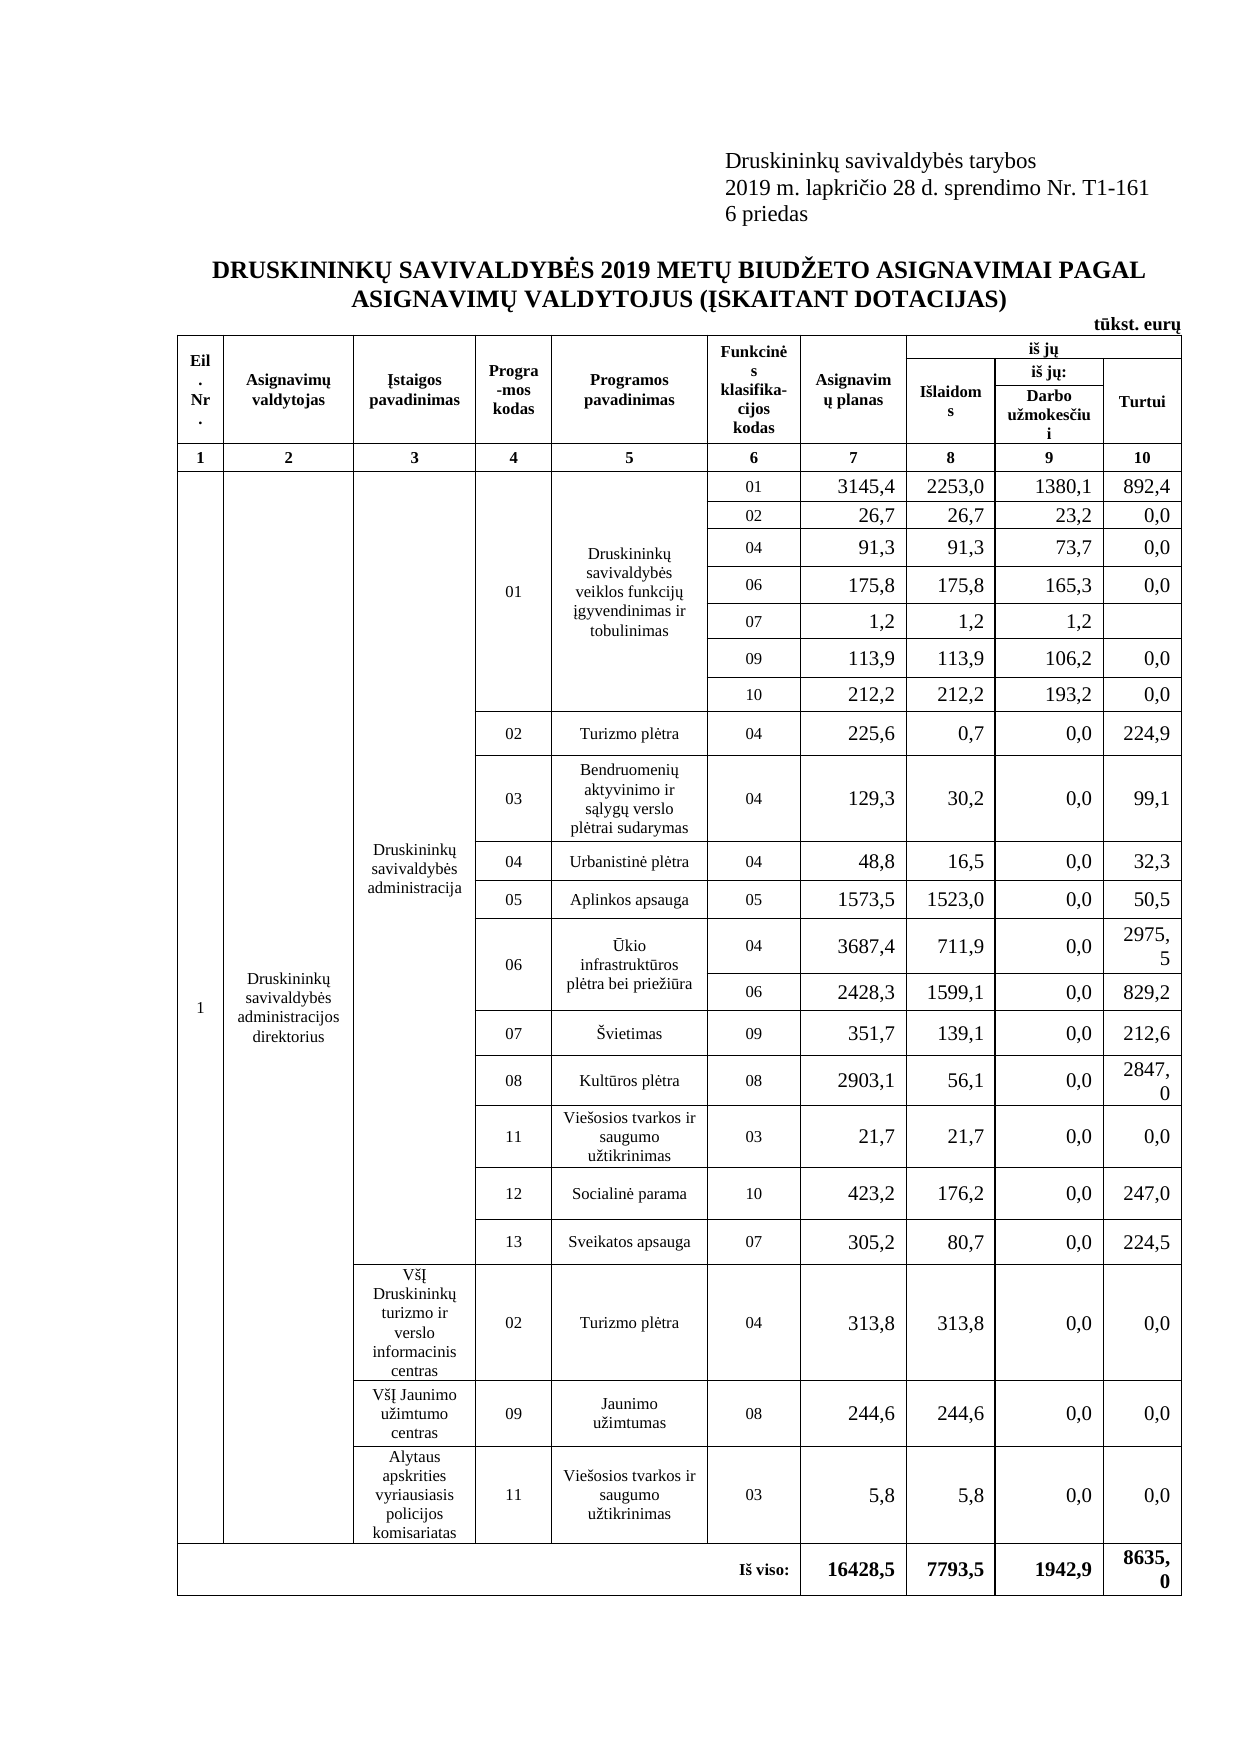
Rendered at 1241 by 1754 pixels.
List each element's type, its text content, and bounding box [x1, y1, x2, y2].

table_header iš jų [907, 336, 1181, 358]
table_cell 01 [476, 472, 551, 711]
table_cell Bendruomenių aktyvinimo ir sąlygų verslo plėtrai sudarymas [552, 756, 707, 841]
table_cell Iš viso: [178, 1544, 800, 1595]
table_cell 0,0 [996, 974, 1103, 1010]
text 2019 m. lapkričio 28 d. sprendimo Nr. T1-161 [252, 174, 1181, 200]
table_cell 892,4 [1104, 472, 1181, 501]
table_cell 0,0 [1104, 529, 1181, 566]
table_cell 06 [476, 919, 551, 1010]
table_cell 73,7 [996, 529, 1103, 566]
table_cell 12 [476, 1168, 551, 1219]
table_cell 91,3 [907, 529, 994, 566]
table_cell 5 [552, 444, 707, 471]
table_cell 04 [476, 842, 551, 880]
table_cell 0,0 [996, 881, 1103, 918]
table_cell 07 [476, 1011, 551, 1055]
table_cell Sveikatos apsauga [552, 1220, 707, 1264]
table_cell Druskininkų savivaldybės administracijos direktorius [224, 472, 353, 1542]
table_cell 04 [708, 919, 800, 973]
table_cell 8 [907, 444, 994, 471]
table_cell 423,2 [801, 1168, 906, 1219]
table_cell 1 [178, 472, 223, 1542]
table_cell 2428,3 [801, 974, 906, 1010]
table_cell 2253,0 [907, 472, 994, 501]
table_cell Jaunimo užimtumas [552, 1381, 707, 1446]
table_cell 0,0 [1104, 1265, 1181, 1380]
table_cell 26,7 [801, 502, 906, 528]
table_cell 0,0 [996, 1056, 1103, 1104]
table_cell 6 [708, 444, 800, 471]
table_cell 26,7 [907, 502, 994, 528]
table_cell 113,9 [907, 639, 994, 677]
table_cell 10 [708, 678, 800, 711]
table_cell 224,9 [1104, 712, 1181, 755]
table_cell 06 [708, 974, 800, 1010]
table_header Programos pavadinimas [552, 336, 707, 443]
table_header Įstaigos pavadinimas [354, 336, 475, 443]
table_cell 10 [708, 1168, 800, 1219]
table_cell 0,0 [1104, 1447, 1181, 1542]
table_cell 03 [708, 1106, 800, 1167]
table_cell 13 [476, 1220, 551, 1264]
table_cell 05 [708, 881, 800, 918]
table_cell 1573,5 [801, 881, 906, 918]
table_cell 225,6 [801, 712, 906, 755]
table_cell 313,8 [801, 1265, 906, 1380]
table_cell 711,9 [907, 919, 994, 973]
table_cell 80,7 [907, 1220, 994, 1264]
table_cell 04 [708, 529, 800, 566]
table_cell 02 [708, 502, 800, 528]
table_header Asignavimų valdytojas [224, 336, 353, 443]
table_cell 2 [224, 444, 353, 471]
table_cell 0,0 [996, 756, 1103, 841]
table_cell 30,2 [907, 756, 994, 841]
table_cell 1 [178, 444, 223, 471]
table_cell 0,0 [1104, 1381, 1181, 1446]
table_cell 244,6 [801, 1381, 906, 1446]
text Druskininkų savivaldybės tarybos [252, 148, 1181, 174]
text 6 priedas [252, 200, 1181, 227]
table_cell 175,8 [907, 567, 994, 603]
table_cell Turizmo plėtra [552, 712, 707, 755]
table_cell 212,6 [1104, 1011, 1181, 1055]
table_cell 0,0 [996, 1265, 1103, 1380]
table_cell 0,7 [907, 712, 994, 755]
table_cell 1,2 [907, 604, 994, 638]
table_cell 3 [354, 444, 475, 471]
table_cell 32,3 [1104, 842, 1181, 880]
table_cell 305,2 [801, 1220, 906, 1264]
table_header Asignavimų planas [801, 336, 906, 443]
table_cell 2903,1 [801, 1056, 906, 1104]
table_cell Viešosios tvarkos ir saugumo užtikrinimas [552, 1447, 707, 1542]
table_cell Druskininkų savivaldybės veiklos funkcijų įgyvendinimas ir tobulinimas [552, 472, 707, 711]
table_cell 50,5 [1104, 881, 1181, 918]
table_cell 1,2 [801, 604, 906, 638]
table_cell 07 [708, 604, 800, 638]
table_cell 247,0 [1104, 1168, 1181, 1219]
table_cell 01 [708, 472, 800, 501]
text tūkst. eurų [177, 313, 1181, 334]
table_cell 0,0 [996, 842, 1103, 880]
table_cell 0,0 [996, 1168, 1103, 1219]
table_cell 0,0 [1104, 567, 1181, 603]
table_cell 21,7 [801, 1106, 906, 1167]
table_cell 224,5 [1104, 1220, 1181, 1264]
table_cell 91,3 [801, 529, 906, 566]
table_cell 06 [708, 567, 800, 603]
table_cell 175,8 [801, 567, 906, 603]
table_cell Išlaidoms [907, 359, 994, 443]
table_cell 7793,5 [907, 1544, 994, 1595]
table_cell 1599,1 [907, 974, 994, 1010]
table_cell Turtui [1104, 359, 1181, 443]
table_cell 09 [708, 639, 800, 677]
table_cell Aplinkos apsauga [552, 881, 707, 918]
table_cell 2975,5 [1104, 919, 1181, 973]
table_cell Socialinė parama [552, 1168, 707, 1219]
table_cell 0,0 [996, 919, 1103, 973]
table_cell 139,1 [907, 1011, 994, 1055]
table_cell 212,2 [907, 678, 994, 711]
table_cell 11 [476, 1106, 551, 1167]
table_cell 1942,9 [996, 1544, 1103, 1595]
table_cell 08 [476, 1056, 551, 1104]
table_cell iš jų: [996, 359, 1103, 384]
table_cell 09 [476, 1381, 551, 1446]
text DRUSKININKŲ SAVIVALDYBĖS 2019 METŲ BIUDŽETO ASIGNAVIMAI PAGAL ASIGNAVIMŲ VALDYTOJUS (ĮSKAITANT DOTACIJAS) [177, 255, 1181, 313]
table_cell 1380,1 [996, 472, 1103, 501]
table_cell 16,5 [907, 842, 994, 880]
table_cell 0,0 [1104, 502, 1181, 528]
table_cell 07 [708, 1220, 800, 1264]
table_cell 0,0 [1104, 639, 1181, 677]
table_cell 0,0 [996, 1011, 1103, 1055]
table_cell 212,2 [801, 678, 906, 711]
table_cell 05 [476, 881, 551, 918]
table_cell 0,0 [1104, 1106, 1181, 1167]
table_cell 2847,0 [1104, 1056, 1181, 1104]
table_cell Druskininkų savivaldybės administracija [354, 472, 475, 1264]
table_cell 129,3 [801, 756, 906, 841]
table_cell 244,6 [907, 1381, 994, 1446]
table_cell 113,9 [801, 639, 906, 677]
table_cell 829,2 [1104, 974, 1181, 1010]
table_cell 0,0 [996, 1220, 1103, 1264]
table_cell 351,7 [801, 1011, 906, 1055]
table_cell 23,2 [996, 502, 1103, 528]
table_cell 106,2 [996, 639, 1103, 677]
table_cell Urbanistinė plėtra [552, 842, 707, 880]
table_cell 08 [708, 1381, 800, 1446]
table_cell 04 [708, 712, 800, 755]
table_cell 10 [1104, 444, 1181, 471]
table_header Progra-mos kodas [476, 336, 551, 443]
table_cell Darbo užmokesčiui [996, 386, 1103, 443]
table_cell 4 [476, 444, 551, 471]
table_cell 8635,0 [1104, 1544, 1181, 1595]
table_cell VšĮ Druskininkų turizmo ir verslo informacinis centras [354, 1265, 475, 1380]
table_cell Viešosios tvarkos ir saugumo užtikrinimas [552, 1106, 707, 1167]
table_cell VšĮ Jaunimo užimtumo centras [354, 1381, 475, 1446]
table_cell 5,8 [907, 1447, 994, 1542]
table_cell 04 [708, 756, 800, 841]
table_cell 04 [708, 1265, 800, 1380]
table_cell [1104, 604, 1181, 638]
table_header Eil. Nr. [178, 336, 223, 443]
table_cell 193,2 [996, 678, 1103, 711]
table_cell 56,1 [907, 1056, 994, 1104]
table_cell 09 [708, 1011, 800, 1055]
table_cell 1,2 [996, 604, 1103, 638]
table_cell Ūkio infrastruktūros plėtra bei priežiūra [552, 919, 707, 1010]
table_cell 3145,4 [801, 472, 906, 501]
table_cell 48,8 [801, 842, 906, 880]
table_cell 16428,5 [801, 1544, 906, 1595]
table_header Funkcinės klasifika-cijos kodas [708, 336, 800, 443]
table_cell 99,1 [1104, 756, 1181, 841]
table_cell 03 [708, 1447, 800, 1542]
table_cell Alytaus apskrities vyriausiasis policijos komisariatas [354, 1447, 475, 1542]
table_cell 0,0 [996, 712, 1103, 755]
table_cell Kultūros plėtra [552, 1056, 707, 1104]
table_cell 08 [708, 1056, 800, 1104]
table_cell 02 [476, 1265, 551, 1380]
table_cell 04 [708, 842, 800, 880]
table_cell 11 [476, 1447, 551, 1542]
table_cell Švietimas [552, 1011, 707, 1055]
table_cell 3687,4 [801, 919, 906, 973]
table_cell 02 [476, 712, 551, 755]
table_cell 5,8 [801, 1447, 906, 1542]
table_cell 0,0 [996, 1106, 1103, 1167]
table_cell 0,0 [1104, 678, 1181, 711]
table_cell 165,3 [996, 567, 1103, 603]
table_cell 03 [476, 756, 551, 841]
table_cell 9 [996, 444, 1103, 471]
table_cell 176,2 [907, 1168, 994, 1219]
table_cell Turizmo plėtra [552, 1265, 707, 1380]
table_cell 1523,0 [907, 881, 994, 918]
table_cell 7 [801, 444, 906, 471]
table_cell 0,0 [996, 1381, 1103, 1446]
table_cell 21,7 [907, 1106, 994, 1167]
table_cell 313,8 [907, 1265, 994, 1380]
table_cell 0,0 [996, 1447, 1103, 1542]
